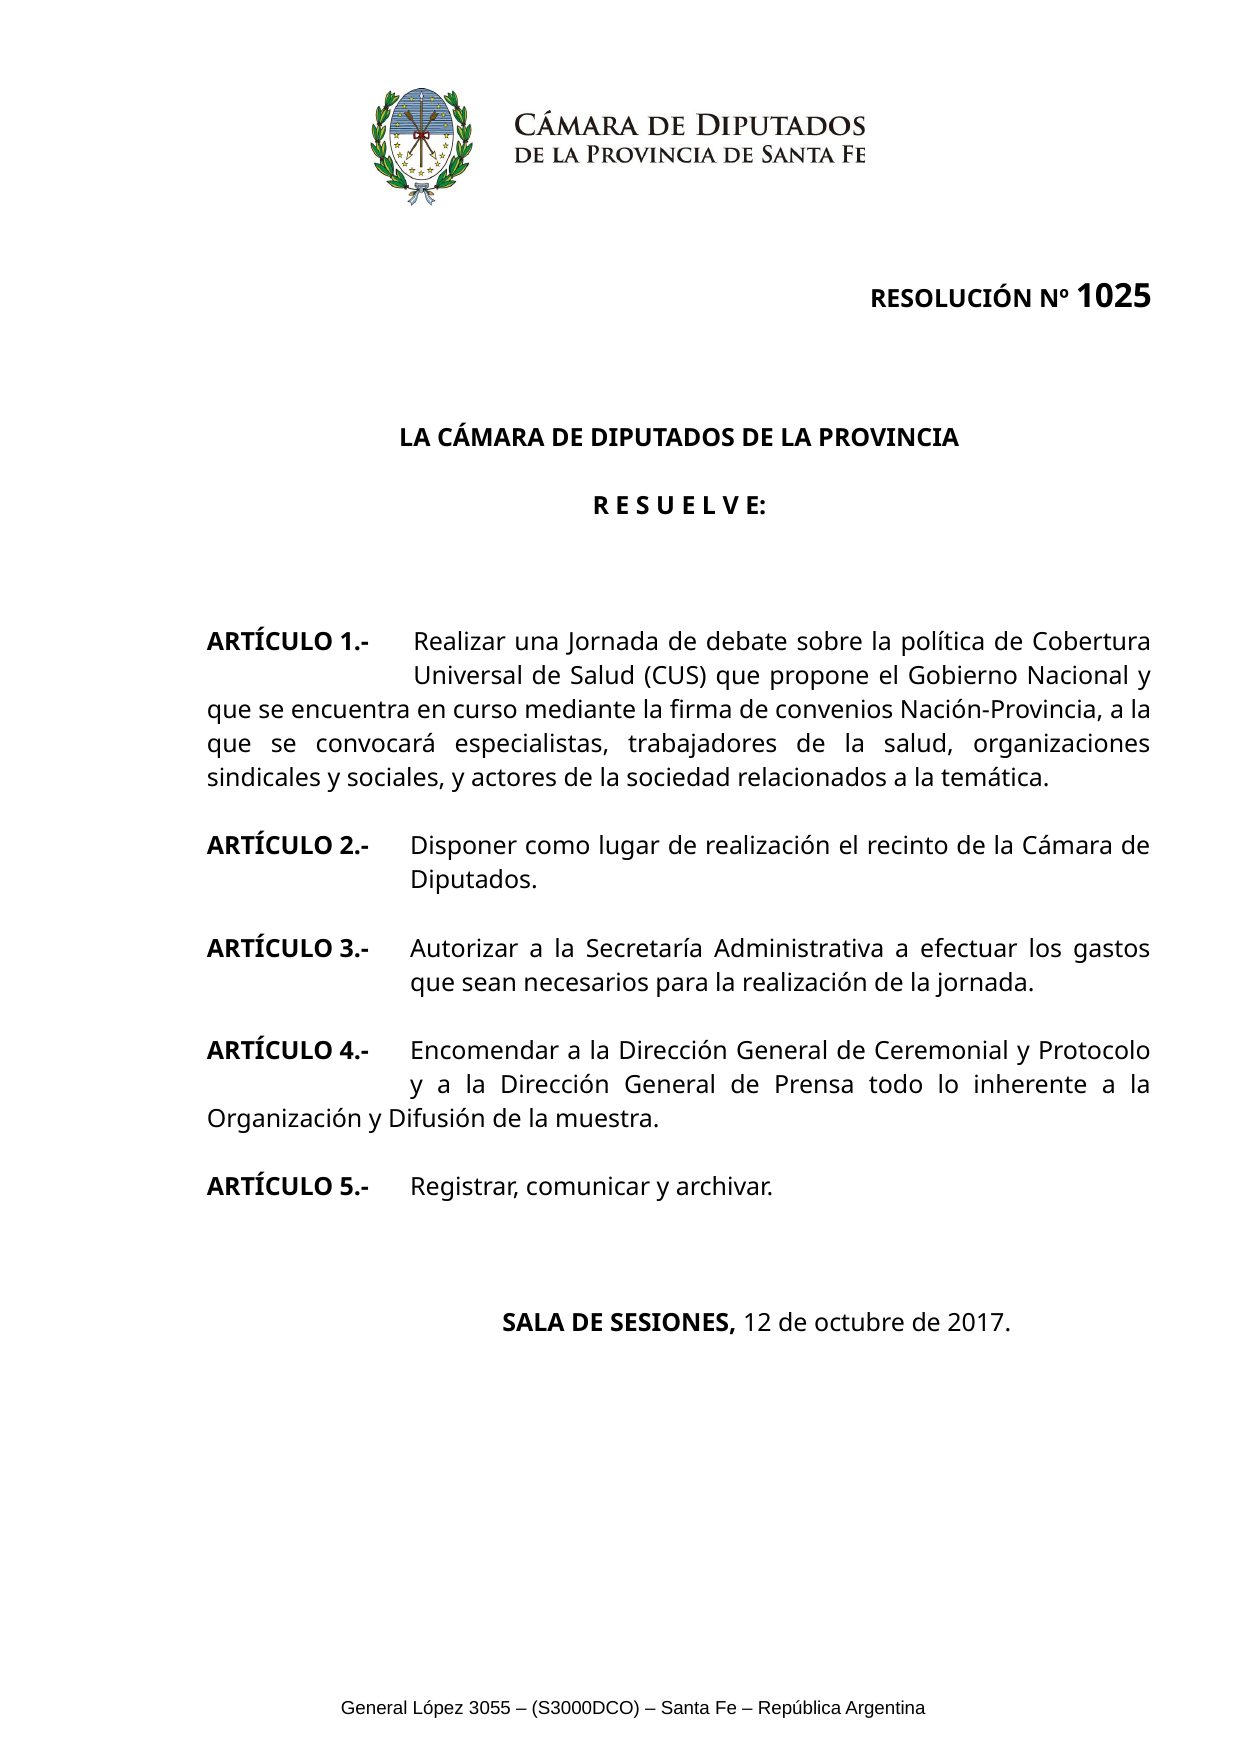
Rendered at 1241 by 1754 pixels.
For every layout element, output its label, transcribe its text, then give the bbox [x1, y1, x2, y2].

text R E S U E L V E: [207, 487, 1152, 521]
text RESOLUCIÓN Nº 1025 [207, 272, 1152, 317]
text Disponer como lugar de realización el recinto de la Cámara de Diputados. [207, 828, 1152, 896]
text Realizar una Jornada de debate sobre la política de Cobertura Universal de Salud (CUS) que propone el Gobierno Nacional y que se encuentra en curso mediante la firma de convenios Nación-Provincia, a la que se convocará especialistas, trabajadores de la salud, organizaciones sindicales y sociales, y actores de la sociedad relacionados a la temática. [207, 624, 1152, 794]
table_header ARTÍCULO 5.- [207, 1169, 410, 1219]
text LA CÁMARA DE DIPUTADOS DE LA PROVINCIA [207, 419, 1152, 453]
picture [370, 88, 866, 210]
table_header ARTÍCULO 2.- [207, 828, 410, 878]
table_header ARTÍCULO 3.- [207, 930, 410, 980]
table_header ARTÍCULO 1.- [207, 624, 413, 674]
text Registrar, comunicar y archivar. [410, 1169, 1152, 1203]
table_header ARTÍCULO 4.- [207, 1033, 410, 1083]
text Encomendar a la Dirección General de Ceremonial y Protocolo y a la Dirección General de Prensa todo lo inherente a la Organización y Difusión de la muestra. [207, 1032, 1152, 1134]
text SALA DE SESIONES, 12 de octubre de 2017. [207, 1305, 1152, 1339]
text Autorizar a la Secretaría Administrativa a efectuar los gastos que sean necesarios para la realización de la jornada. [207, 930, 1152, 998]
